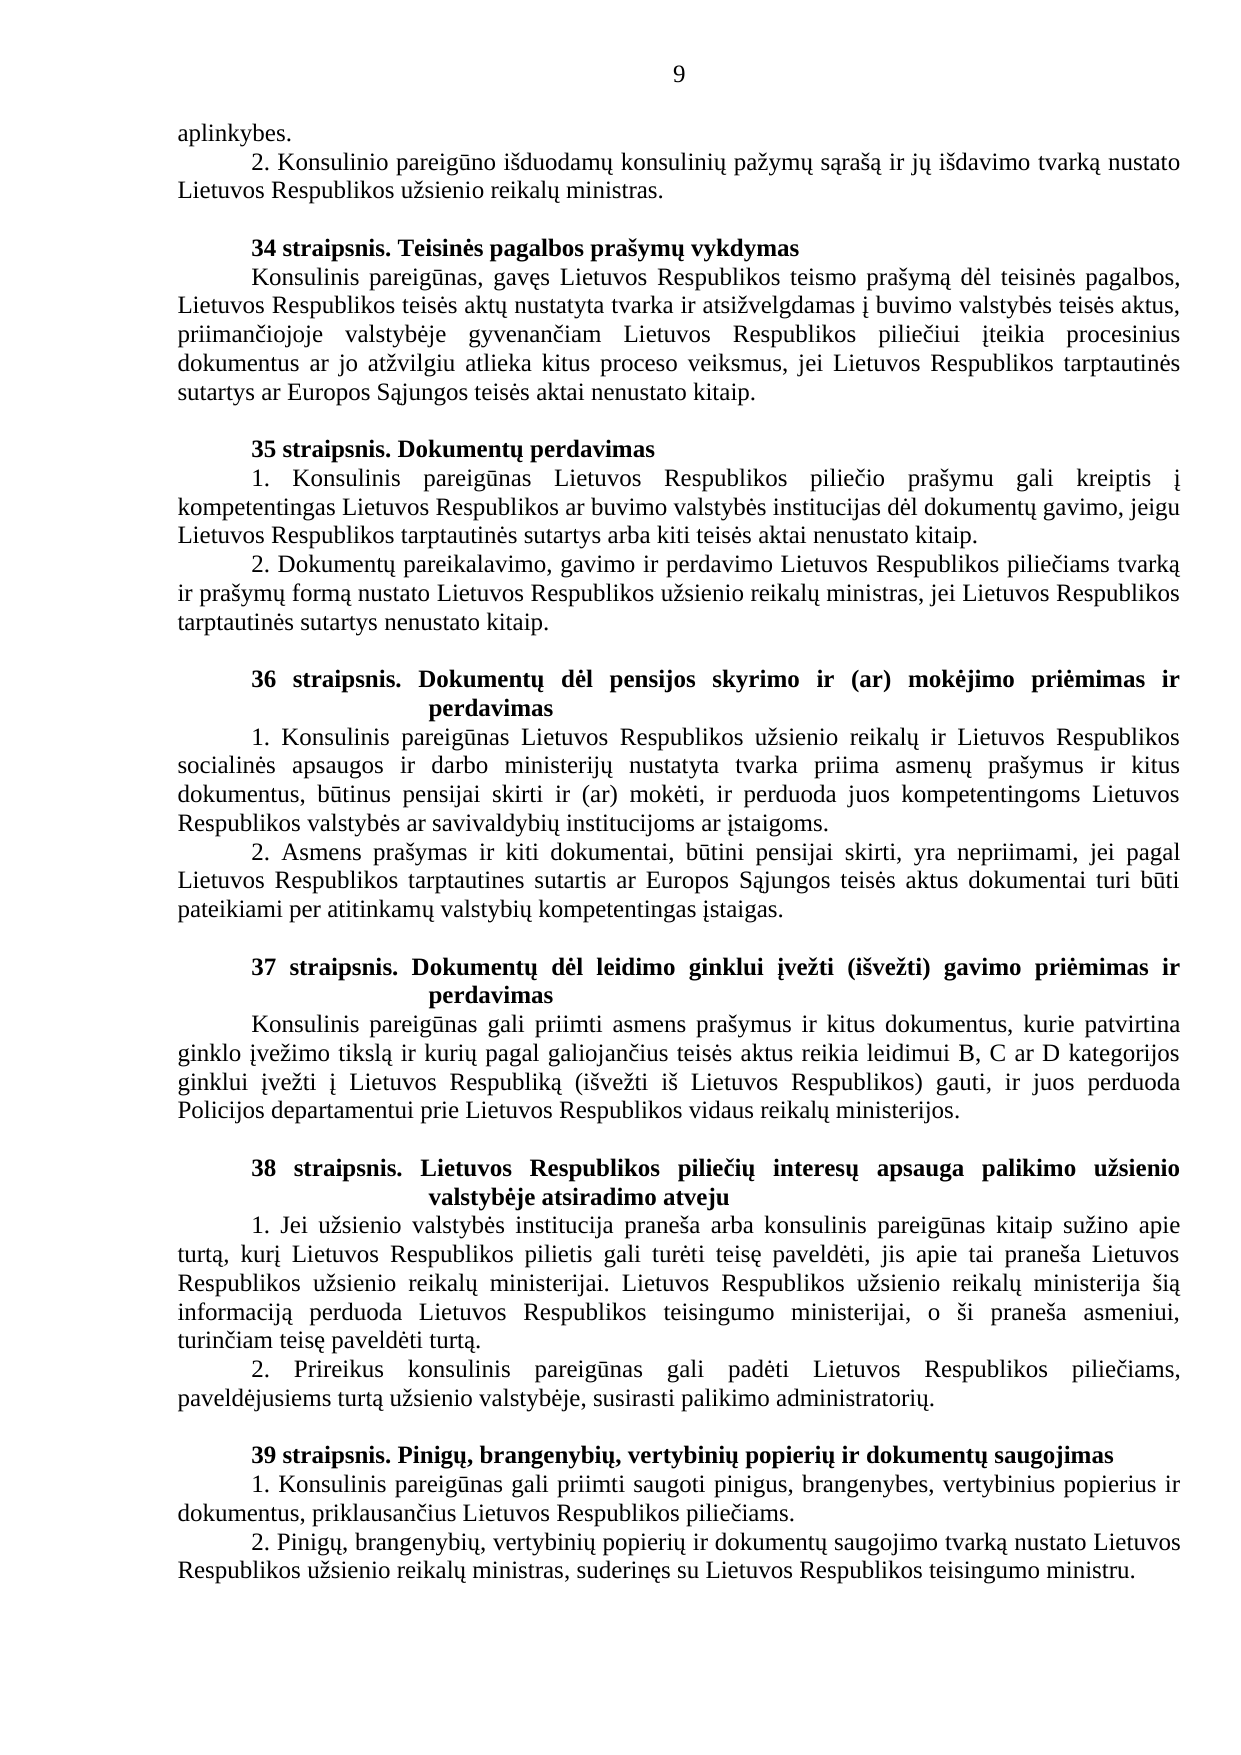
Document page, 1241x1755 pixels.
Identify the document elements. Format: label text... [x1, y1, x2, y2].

text 2. Dokumentų pareikalavimo, gavimo ir perdavimo Lietuvos Respublikos piliečiams tvarką ir prašymų formą nustato Lietuvos Respublikos užsienio reikalų ministras, jei Lietuvos Respublikos tarptautinės sutartys nenustato kitaip. [177, 549, 1181, 636]
text 35 straipsnis. Dokumentų perdavimas [177, 434, 1181, 463]
text 2. Pinigų, brangenybių, vertybinių popierių ir dokumentų saugojimo tvarką nustato Lietuvos Respublikos užsienio reikalų ministras, suderinęs su Lietuvos Respublikos teisingumo ministru. [177, 1527, 1181, 1584]
text 37 straipsnis. Dokumentų dėl leidimo ginklui įvežti (išvežti) gavimo priėmimas ir perdavimas [251, 952, 1181, 1009]
text 2. Prireikus konsulinis pareigūnas gali padėti Lietuvos Respublikos piliečiams, paveldėjusiems turtą užsienio valstybėje, susirasti palikimo administratorių. [177, 1354, 1181, 1412]
text 39 straipsnis. Pinigų, brangenybių, vertybinių popierių ir dokumentų saugojimas [177, 1441, 1181, 1469]
text 34 straipsnis. Teisinės pagalbos prašymų vykdymas [177, 233, 1181, 262]
text 2. Asmens prašymas ir kiti dokumentai, būtini pensijai skirti, yra nepriimami, jei pagal Lietuvos Respublikos tarptautines sutartis ar Europos Sąjungos teisės aktus dokumentai turi būti pateikiami per atitinkamų valstybių kompetentingas įstaigas. [177, 837, 1181, 923]
text 1. Konsulinis pareigūnas gali priimti saugoti pinigus, brangenybes, vertybinius popierius ir dokumentus, priklausančius Lietuvos Respublikos piliečiams. [177, 1469, 1181, 1527]
text 2. Konsulinio pareigūno išduodamų konsulinių pažymų sąrašą ir jų išdavimo tvarką nustato Lietuvos Respublikos užsienio reikalų ministras. [177, 147, 1181, 204]
text 1. Konsulinis pareigūnas Lietuvos Respublikos užsienio reikalų ir Lietuvos Respublikos socialinės apsaugos ir darbo ministerijų nustatyta tvarka priima asmenų prašymus ir kitus dokumentus, būtinus pensijai skirti ir (ar) mokėti, ir perduoda juos kompetentingoms Lietuvos Respublikos valstybės ar savivaldybių institucijoms ar įstaigoms. [177, 722, 1181, 837]
text aplinkybes. [177, 118, 1181, 147]
text Konsulinis pareigūnas gali priimti asmens prašymus ir kitus dokumentus, kurie patvirtina ginklo įvežimo tikslą ir kurių pagal galiojančius teisės aktus reikia leidimui B, C ar D kategorijos ginklui įvežti į Lietuvos Respubliką (išvežti iš Lietuvos Respublikos) gauti, ir juos perduoda Policijos departamentui prie Lietuvos Respublikos vidaus reikalų ministerijos. [177, 1009, 1181, 1124]
text 38 straipsnis. Lietuvos Respublikos piliečių interesų apsauga palikimo užsienio valstybėje atsiradimo atveju [251, 1153, 1181, 1211]
text 1. Konsulinis pareigūnas Lietuvos Respublikos piliečio prašymu gali kreiptis į kompetentingas Lietuvos Respublikos ar buvimo valstybės institucijas dėl dokumentų gavimo, jeigu Lietuvos Respublikos tarptautinės sutartys arba kiti teisės aktai nenustato kitaip. [177, 463, 1181, 549]
text 1. Jei užsienio valstybės institucija praneša arba konsulinis pareigūnas kitaip sužino apie turtą, kurį Lietuvos Respublikos pilietis gali turėti teisę paveldėti, jis apie tai praneša Lietuvos Respublikos užsienio reikalų ministerijai. Lietuvos Respublikos užsienio reikalų ministerija šią informaciją perduoda Lietuvos Respublikos teisingumo ministerijai, o ši praneša asmeniui, turinčiam teisę paveldėti turtą. [177, 1211, 1181, 1354]
text Konsulinis pareigūnas, gavęs Lietuvos Respublikos teismo prašymą dėl teisinės pagalbos, Lietuvos Respublikos teisės aktų nustatyta tvarka ir atsižvelgdamas į buvimo valstybės teisės aktus, priimančiojoje valstybėje gyvenančiam Lietuvos Respublikos piliečiui įteikia procesinius dokumentus ar jo atžvilgiu atlieka kitus proceso veiksmus, jei Lietuvos Respublikos tarptautinės sutartys ar Europos Sąjungos teisės aktai nenustato kitaip. [177, 262, 1181, 406]
text 36 straipsnis. Dokumentų dėl pensijos skyrimo ir (ar) mokėjimo priėmimas ir perdavimas [251, 664, 1181, 722]
